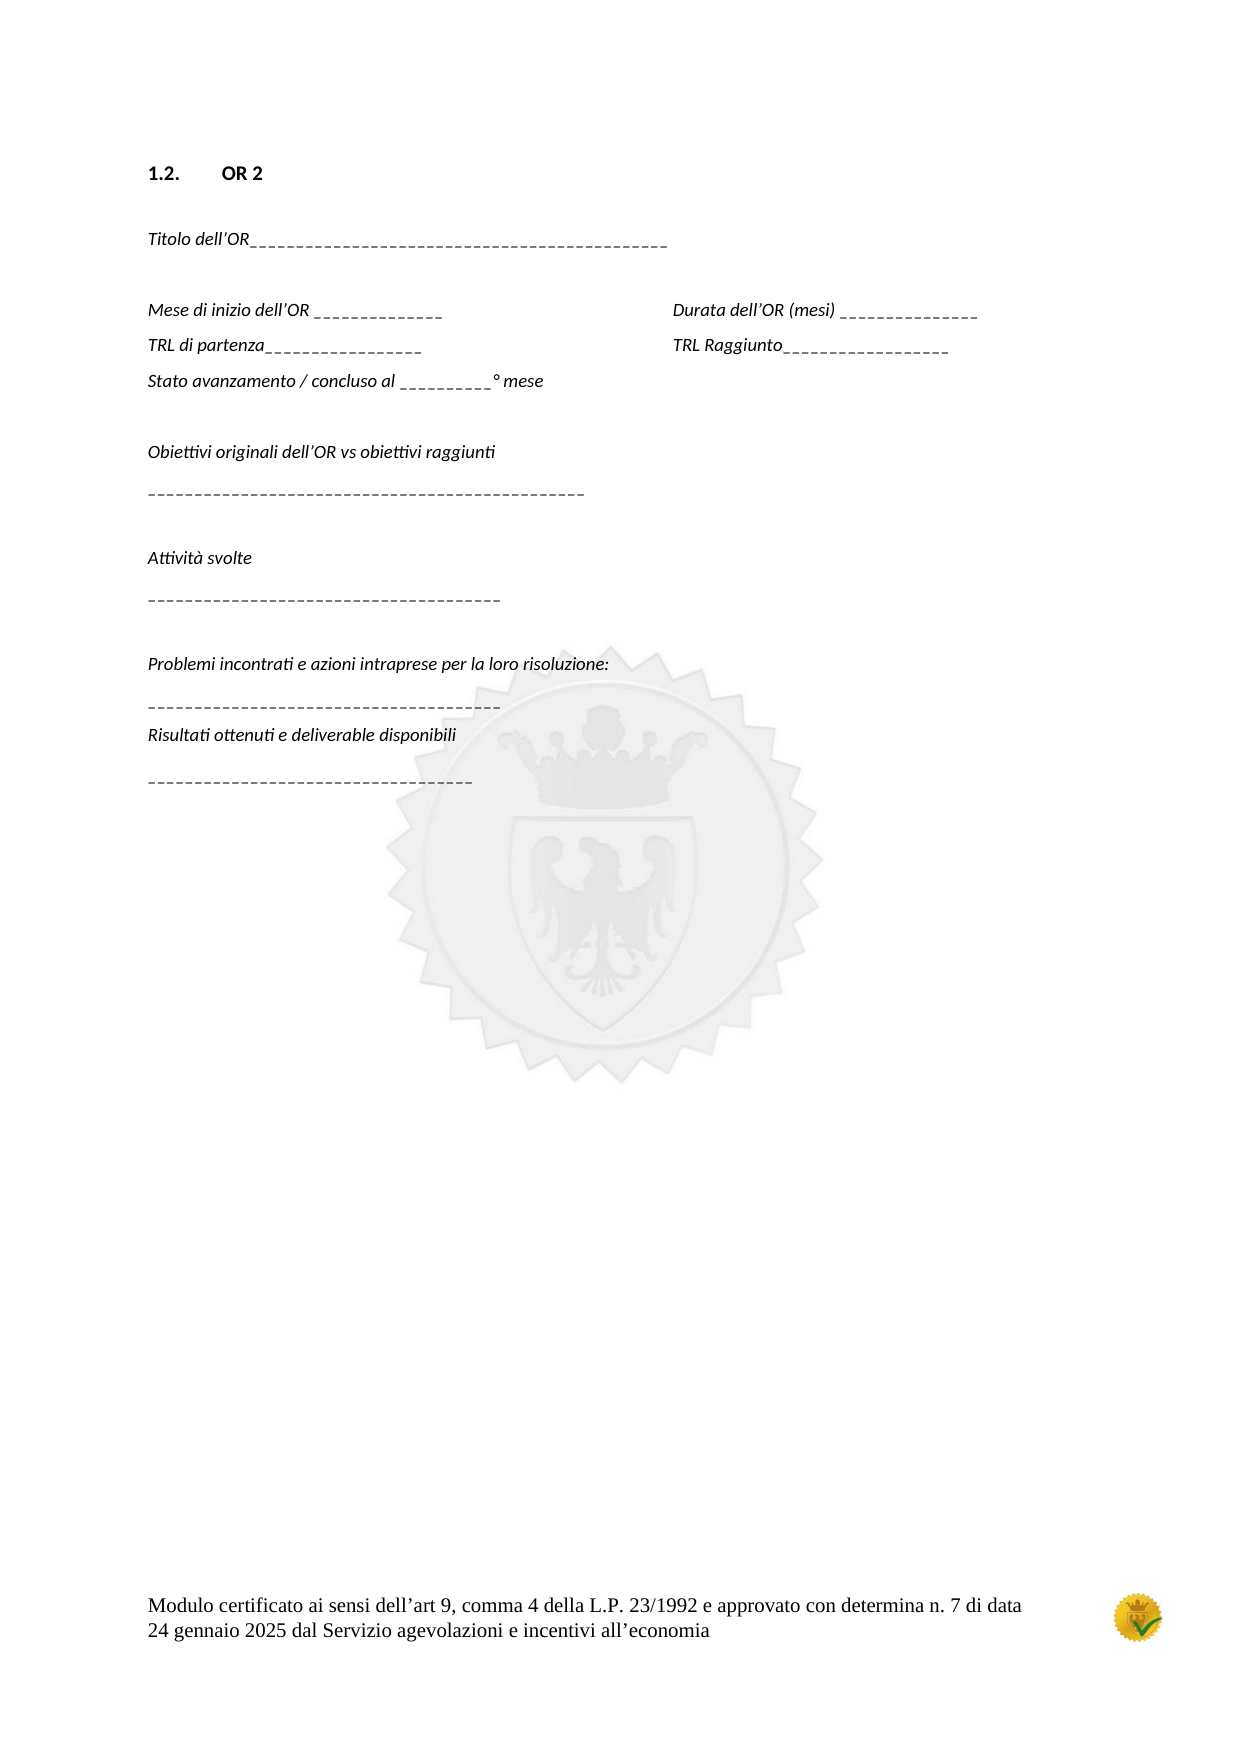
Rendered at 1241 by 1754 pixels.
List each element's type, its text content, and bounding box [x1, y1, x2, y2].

text Titolo dell’OR_____________________________________________ [148, 227, 1092, 250]
text Stato avanzamento / concluso al __________° mese [148, 369, 1092, 392]
picture [147, 191, 1093, 1524]
text ______________________________________ [148, 581, 1092, 604]
picture [1113, 1593, 1164, 1642]
text Mese di inizio dell’OR ______________ Durata dell’OR (mesi) _______________ [148, 298, 1092, 321]
text Attività svolte [148, 546, 1092, 569]
text Problemi incontrati e azioni intraprese per la loro risoluzione: [148, 652, 1092, 675]
text Risultati ottenuti e deliverable disponibili [148, 723, 1092, 750]
list OR 2 [148, 160, 1092, 186]
text ___________________________________ [148, 763, 1092, 790]
text ______________________________________ [148, 688, 1092, 711]
text Obiettivi originali dell’OR vs obiettivi raggiunti [148, 440, 1092, 463]
text _______________________________________________ [148, 475, 1092, 498]
text TRL di partenza_________________ TRL Raggiunto__________________ [148, 333, 1092, 356]
